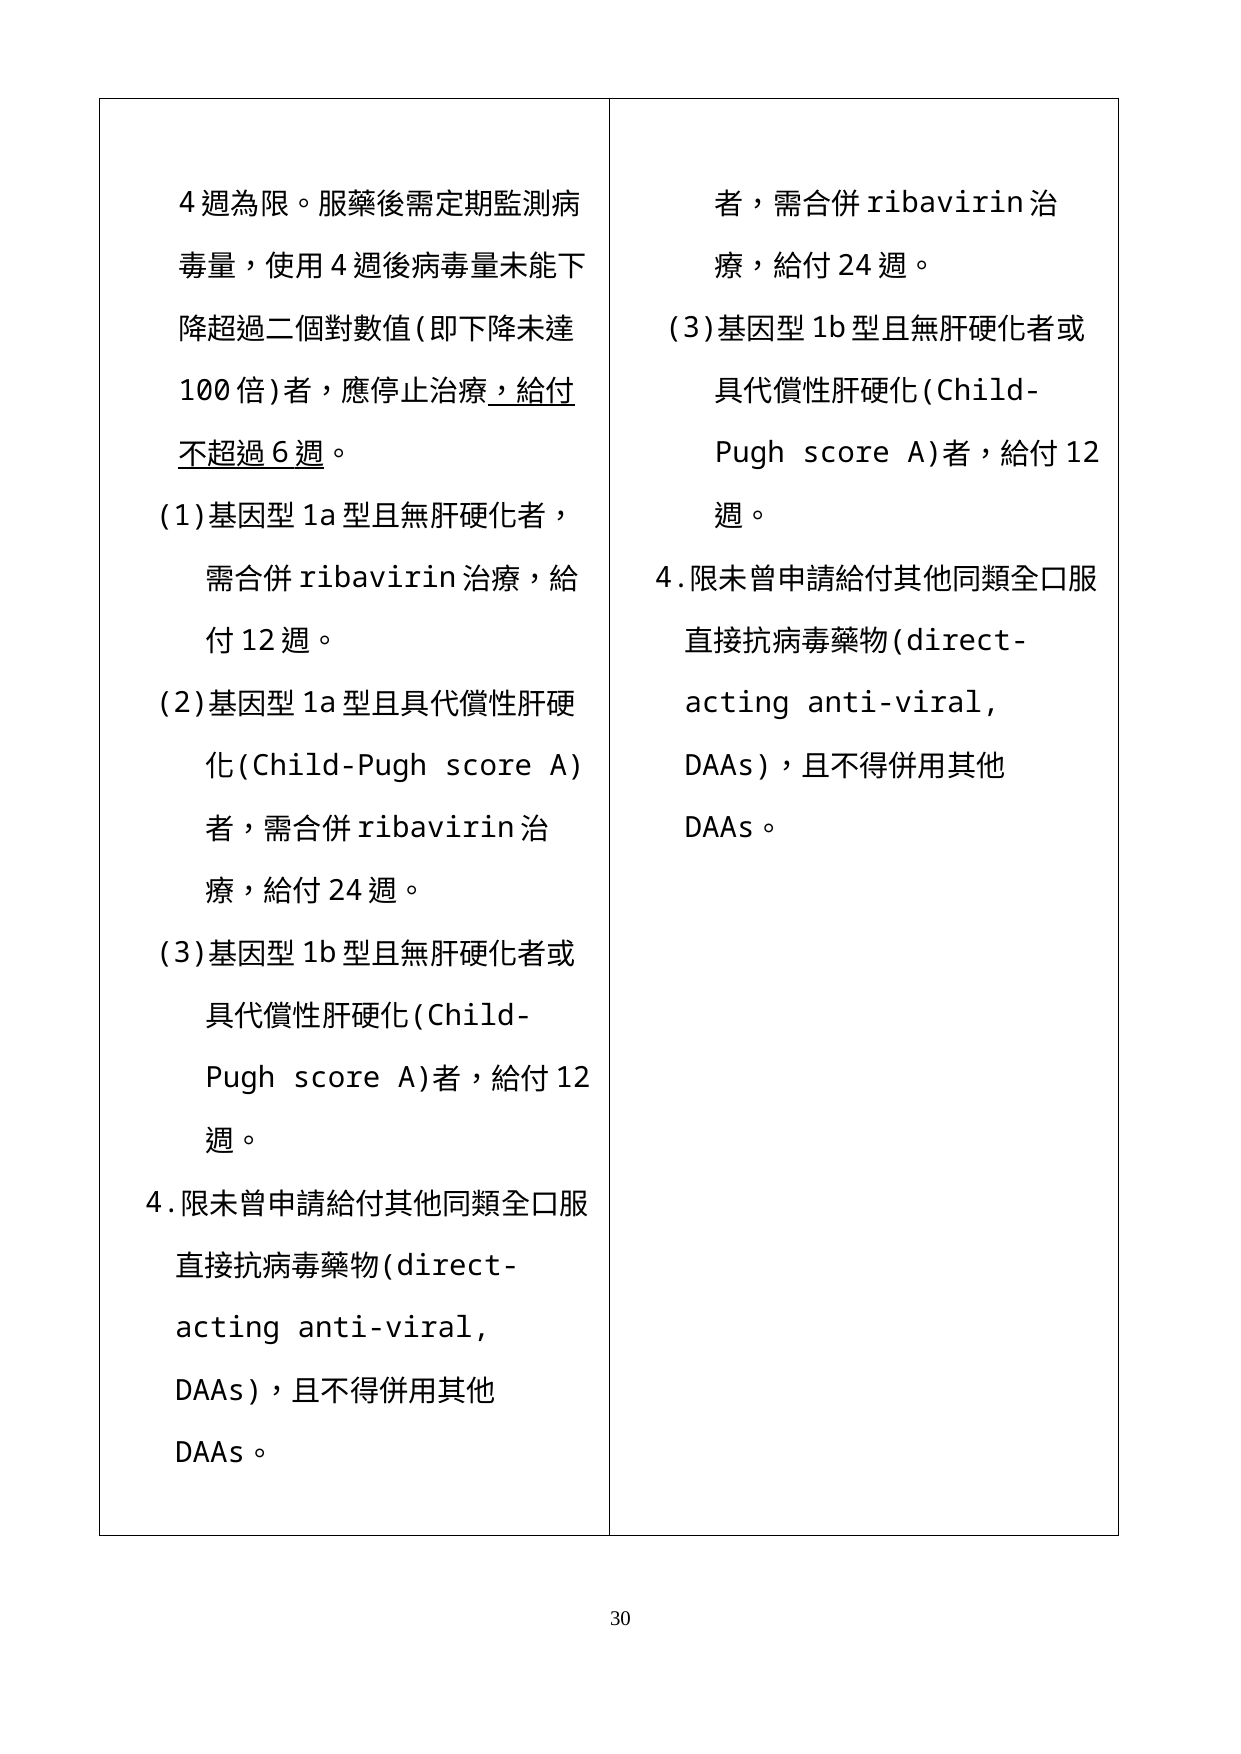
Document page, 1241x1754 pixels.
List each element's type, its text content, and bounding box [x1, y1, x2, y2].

table_cell 者，需合併ribavirin治療，給付24週。 (3)基因型1b型且無肝硬化者或具代償性肝硬化(Child-Pugh score A)者，給付12週。 4.限未曾申請給付其他同類全口服直接抗病毒藥物(direct-acting anti-viral, DAAs)，且不得併用其他DAAs。 [610, 99, 1118, 1535]
table_cell 10.7.○.Daclatasvir（如Daklinza）及asunaprevir（如Sunvepra）(○○/○○/1）： 1.限用於參加「全民健康保險加強慢性Ｂ型及C型肝炎治療計畫」之成人慢性病毒性C型肝炎患者。 2.Daclatasvir與asunaprevir合併使用於Anti-HCV陽性超過六個月、HCV RNA為陽性之病毒基因型第1b型成人病患，且需同時符合下列條件： (1)先前曾以interferon及ribavirin合併治療失敗且無肝功能代償不全者。 (2)經由肝組織切片或肝臟纖維化掃描或Fibrosis-4 (FIB-4)證實，等同METAVIR system纖維化大於或等於F3；或超音波診斷為肝硬化併食道或胃靜脈曲張，或超音波診斷為肝硬化併脾腫大。 註1：先前曾以interferon及ribavirin合併治療失敗之定義為：以interferon及ribavirin合併治療12週未到EVR而停藥者；或治療完成時仍測的到病毒者；或治療完成時，血中偵測不到病毒，停藥後24週，血中又再次偵測到病毒者。 註2：以肝臟纖維化掃描或Fibrosis-4 (FIB-4)證實等同METAVIR system纖維化大於或等於F3之定義為： Ⅰ. 肝臟纖維化掃描transient elastography (Fibroscan)≧9.5Kpa或Acoustic Radiation Force Impulse elastography (ARFI)≧1.81。 Ⅱ. Fibrosis-4 (FIB-4)≧3.25，計算公式為[Age(years) × AST(U/L)] / [Platelet count(109/L) × √ALT(U/L)]。 3.使用前應檢測血液病毒非結構性蛋白5A處(NS5A)不具抗藥性病毒株者方可使用。 4.每人給付療程24週，醫師每次開藥以4週為限。服藥後需定期監測病毒量，使用4週後病毒量未能下降超過二個對數值(即下降未達100倍)者，應停止治療，給付不超過6週。 5.限未曾申請給付其他同類全口服直接抗病毒藥物(direct-acting anti-viral, DAAs)，且不得併用其他DAAs。 10.7.○. Ombitasvir/paritaprevir/ ritonavir（如Viekirax）及 dasabuvir (如Exviera) (○○/○○/1）： 1.限用於參加「全民健康保險加強慢性Ｂ型及C型肝炎治療計畫」之成人慢性病毒性C型肝炎患者。 2.Ombitasvir/paritaprevir/ ritonavir與dasabuvir合併使用於Anti-HCV陽性超過六個月、HCV RNA為陽性之病毒基因型第1型成人病患，且需同時符合下列條件： (1)先前曾以interferon及ribavirin合併治療失敗且無肝功能代償不全者。 (2)經由肝組織切片或肝臟纖維化掃描或FIB-4證實，等同METAVIR system纖維化大於或等於F3；或超音波診斷為肝硬化併食道或胃靜脈曲張，或超音波診斷為肝硬化併脾腫大。 註1：先前曾以interferon及ribavirin合併治療失敗之定義為：以interferon及ribavirin合併治療12週未到EVR而停藥者；或治療完成時仍測的到病毒者；或治療完成時，血中偵測不到病毒，停藥後24週，血中又再次偵測到病毒者。 註2：以肝臟纖維化掃描或Fibrosis-4 (FIB-4)證實等同METAVIR system纖維化大於或等於F3之定義為： Ⅰ. 肝臟纖維化掃描transient elastography (Fibroscan)≧9.5Kpa或Acoustic Radiation Force Impulse elastography (ARFI)≧1.81。 Ⅱ. Fibrosis-4 (FIB-4)≧3.25，計算公式為[Age(years) × AST(U/L)] / [Platelet count(109/L) × √ALT(U/L)]。 3.給付療程如下，醫師每次開藥以4週為限。服藥後需定期監測病毒量，使用4週後病毒量未能下降超過二個對數值(即下降未達100倍)者，應停止治療，給付不超過6週。 (1)基因型1a型且無肝硬化者，需合併ribavirin治療，給付12週。 (2)基因型1a型且具代償性肝硬化(Child-Pugh score A)者，需合併ribavirin治療，給付24週。 (3)基因型1b型且無肝硬化者或具代償性肝硬化(Child-Pugh score A)者，給付12週。 4.限未曾申請給付其他同類全口服直接抗病毒藥物(direct-acting anti-viral, DAAs)，且不得併用其他DAAs。 [100, 99, 609, 1535]
